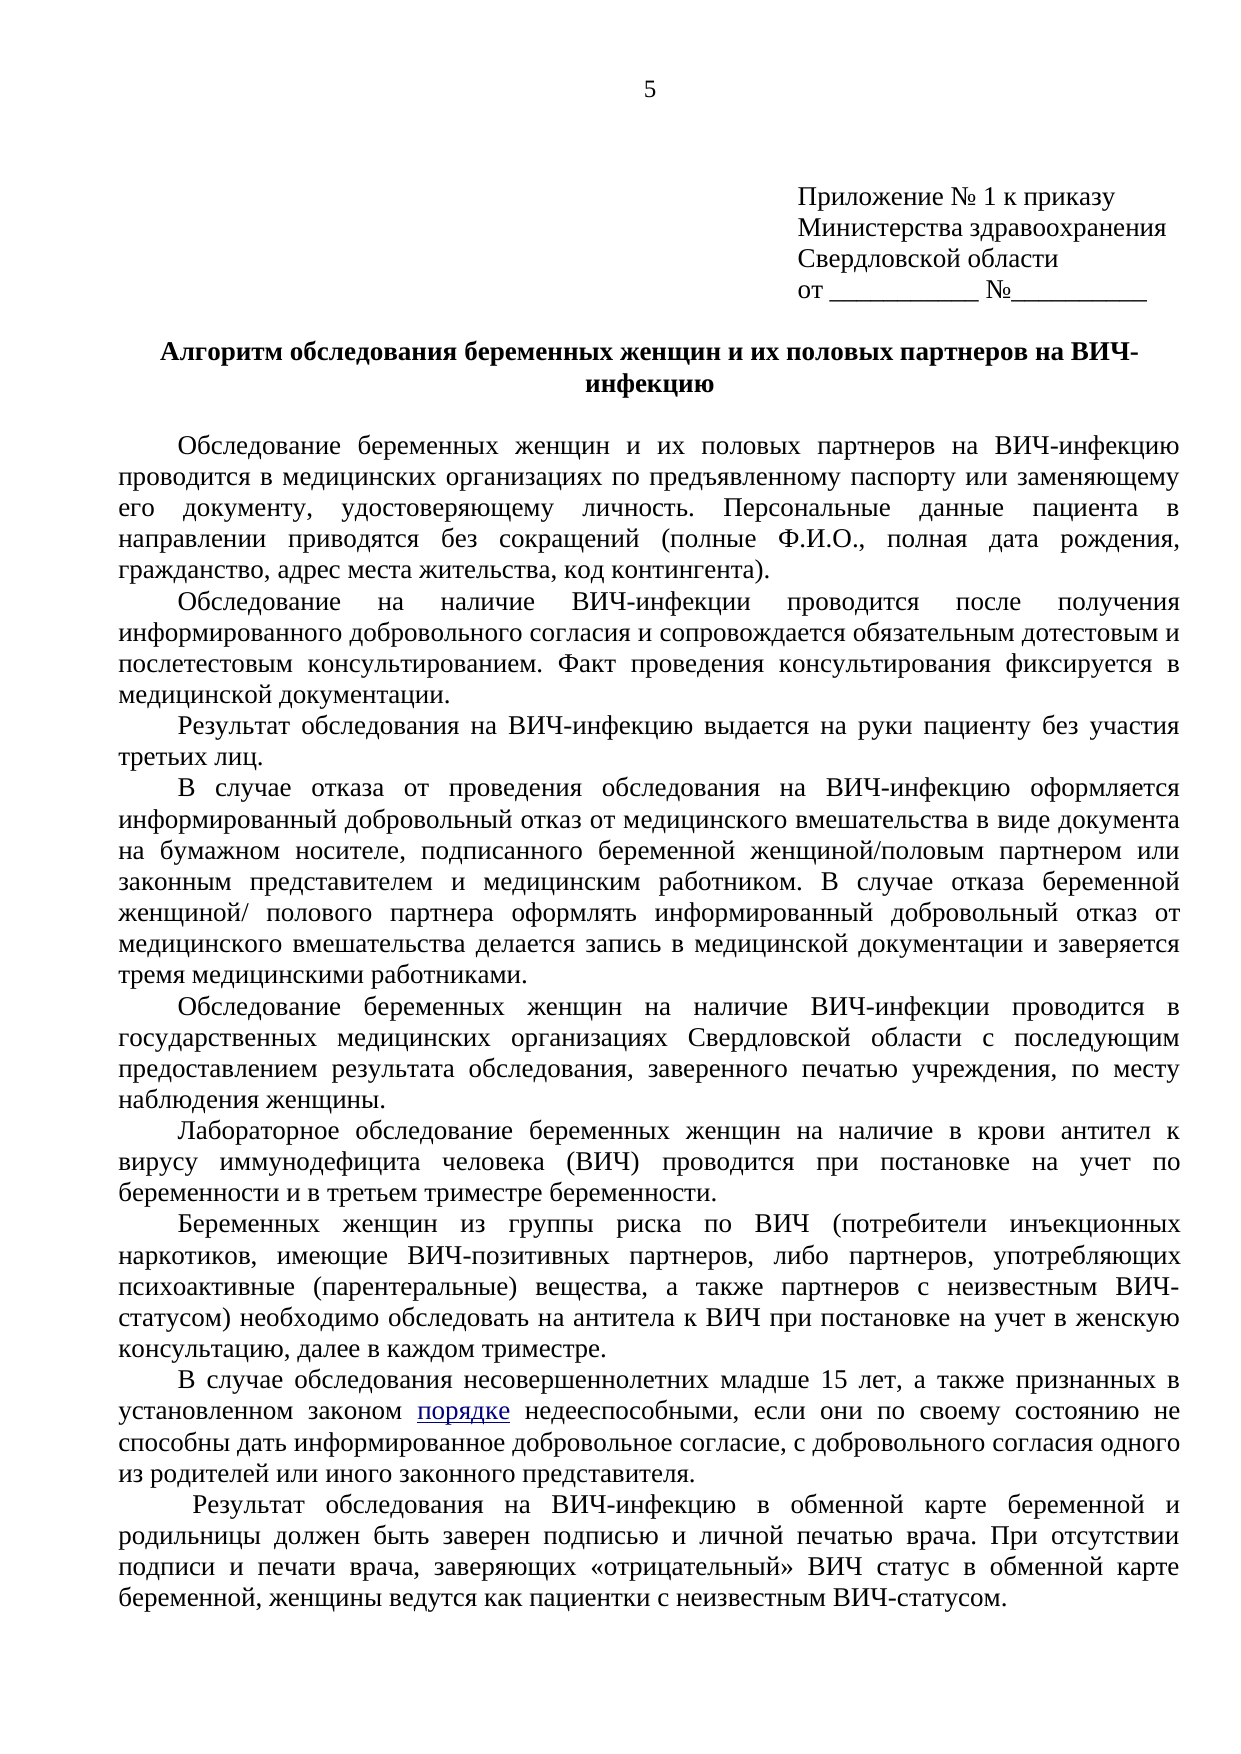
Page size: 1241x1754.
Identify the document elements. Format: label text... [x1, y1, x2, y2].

text Алгоритм обследования беременных женщин и их половых партнеров на ВИЧ-инфекцию [118, 336, 1181, 398]
text Лабораторное обследование беременных женщин на наличие в крови антител к вирусу иммунодефицита человека (ВИЧ) проводится при постановке на учет по беременности и в третьем триместре беременности. [118, 1114, 1181, 1208]
text Обследование беременных женщин на наличие ВИЧ-инфекции проводится в государственных медицинских организациях Свердловской области с последующим предоставлением результата обследования, заверенного печатью учреждения, по месту наблюдения женщины. [118, 989, 1181, 1114]
text Обследование на наличие ВИЧ-инфекции проводится после получения информированного добровольного согласия и сопровождается обязательным дотестовым и послетестовым консультированием. Факт проведения консультирования фиксируется в медицинской документации. [118, 585, 1181, 709]
text Результат обследования на ВИЧ-инфекцию выдается на руки пациенту без участия третьих лиц. [118, 709, 1181, 772]
text Результат обследования на ВИЧ-инфекцию в обменной карте беременной и родильницы должен быть заверен подписью и личной печатью врача. При отсутствии подписи и печати врача, заверяющих «отрицательный» ВИЧ статус в обменной карте беременной, женщины ведутся как пациентки с неизвестным ВИЧ-статусом. [118, 1488, 1181, 1612]
text В случае обследования несовершеннолетних младше 15 лет, а также признанных в установленном законом порядке недееспособными, если они по своему состоянию не способны дать информированное добровольное согласие, с добровольного согласия одного из родителей или иного законного представителя. [118, 1363, 1181, 1488]
text Свердловской области [162, 242, 1181, 273]
text В случае отказа от проведения обследования на ВИЧ-инфекцию оформляется информированный добровольный отказ от медицинского вмешательства в виде документа на бумажном носителе, подписанного беременной женщиной/половым партнером или законным представителем и медицинским работником. В случае отказа беременной женщиной/ полового партнера оформлять информированный добровольный отказ от медицинского вмешательства делается запись в медицинской документации и заверяется тремя медицинскими работниками. [118, 772, 1181, 989]
text Приложение № 1 к приказу [162, 180, 1181, 211]
text Обследование беременных женщин и их половых партнеров на ВИЧ-инфекцию проводится в медицинских организациях по предъявленному паспорту или заменяющему его документу, удостоверяющему личность. Персональные данные пациента в направлении приводятся без сокращений (полные Ф.И.О., полная дата рождения, гражданство, адрес места жительства, код контингента). [118, 429, 1181, 585]
text от ___________ №__________ [162, 273, 1181, 304]
text Беременных женщин из группы риска по ВИЧ (потребители инъекционных наркотиков, имеющие ВИЧ-позитивных партнеров, либо партнеров, употребляющих психоактивные (парентеральные) вещества, а также партнеров с неизвестным ВИЧ-статусом) необходимо обследовать на антитела к ВИЧ при постановке на учет в женскую консультацию, далее в каждом триместре. [118, 1208, 1181, 1363]
text Министерства здравоохранения [162, 211, 1181, 242]
